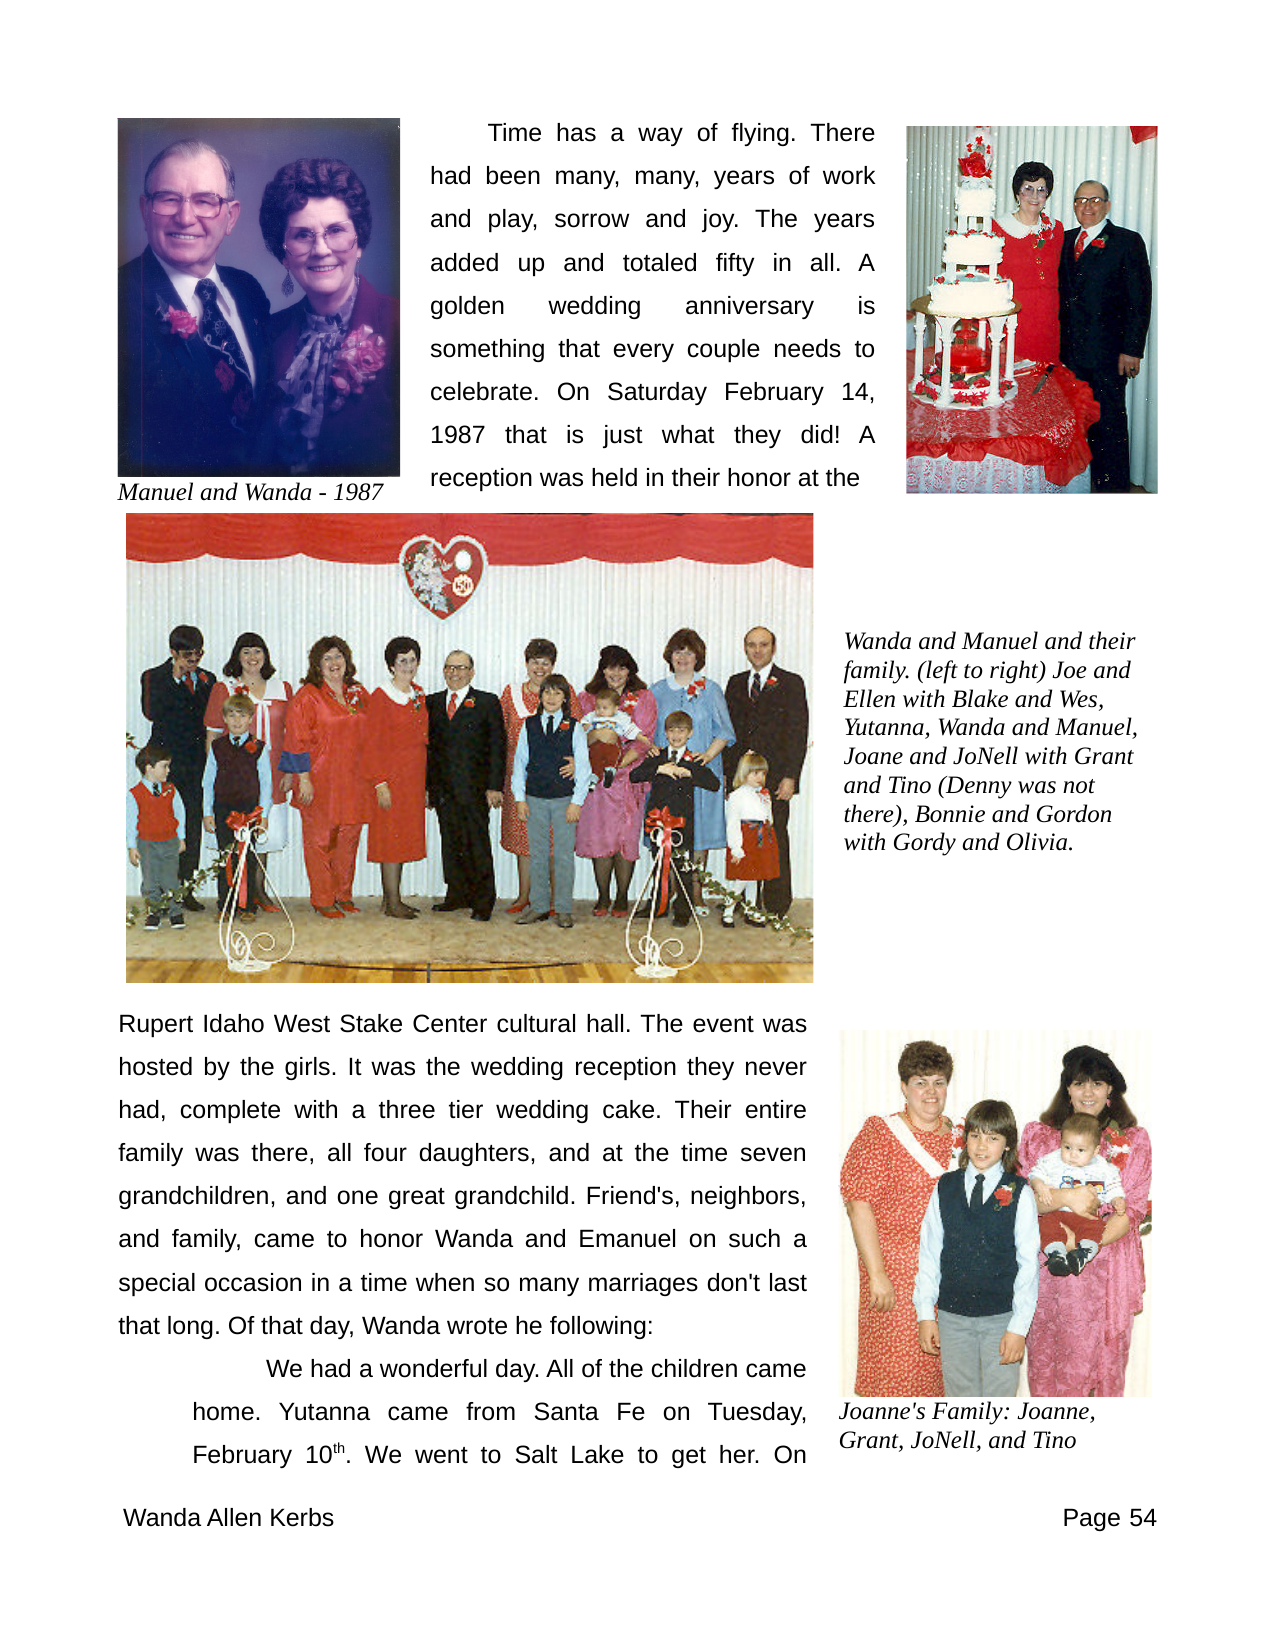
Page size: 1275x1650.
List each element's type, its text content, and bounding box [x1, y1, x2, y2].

text Rupert Idaho West Stake Center cultural hall. The event was hosted by the girls. It was the wedding reception they never had, complete with a three tier wedding cake. Their entire family was there, all four daughters, and at the time seven grandchildren, and one great grandchild. Friend's, neighbors, and family, came to honor Wanda and Emanuel on such a special occasion in a time when so many marriages don't last that long. Of that day, Wanda wrote he following: [118, 1009, 1157, 1339]
text Joanne's Family: Joanne, Grant, JoNell, and Tino [838, 1397, 1151, 1454]
picture [126, 513, 814, 983]
text Manuel and Wanda - 1987 [117, 477, 400, 506]
text Time has a way of flying. There had been many, many, years of work and play, sorrow and joy. The years added up and totaled fifty in all. A golden wedding anniversary is something that every couple needs to celebrate. On Saturday February 14, 1987 that is just what they did! A reception was held in their honor at the [400, 118, 1157, 492]
text We had a wonderful day. All of the children came home. Yutanna came from Santa Fe on Tuesday, February 10th. We went to Salt Lake to get her. On [192, 1354, 1093, 1469]
picture [906, 126, 1158, 494]
picture [838, 1030, 1152, 1397]
text Wanda and Manuel and their family. (left to right) Joe and Ellen with Blake and Wes, Yutanna, Wanda and Manuel, Joane and JoNell with Grant and Tino (Denny was not there), Bonnie and Gordon with Gordy and Olivia. [814, 626, 1157, 856]
picture [117, 118, 401, 477]
